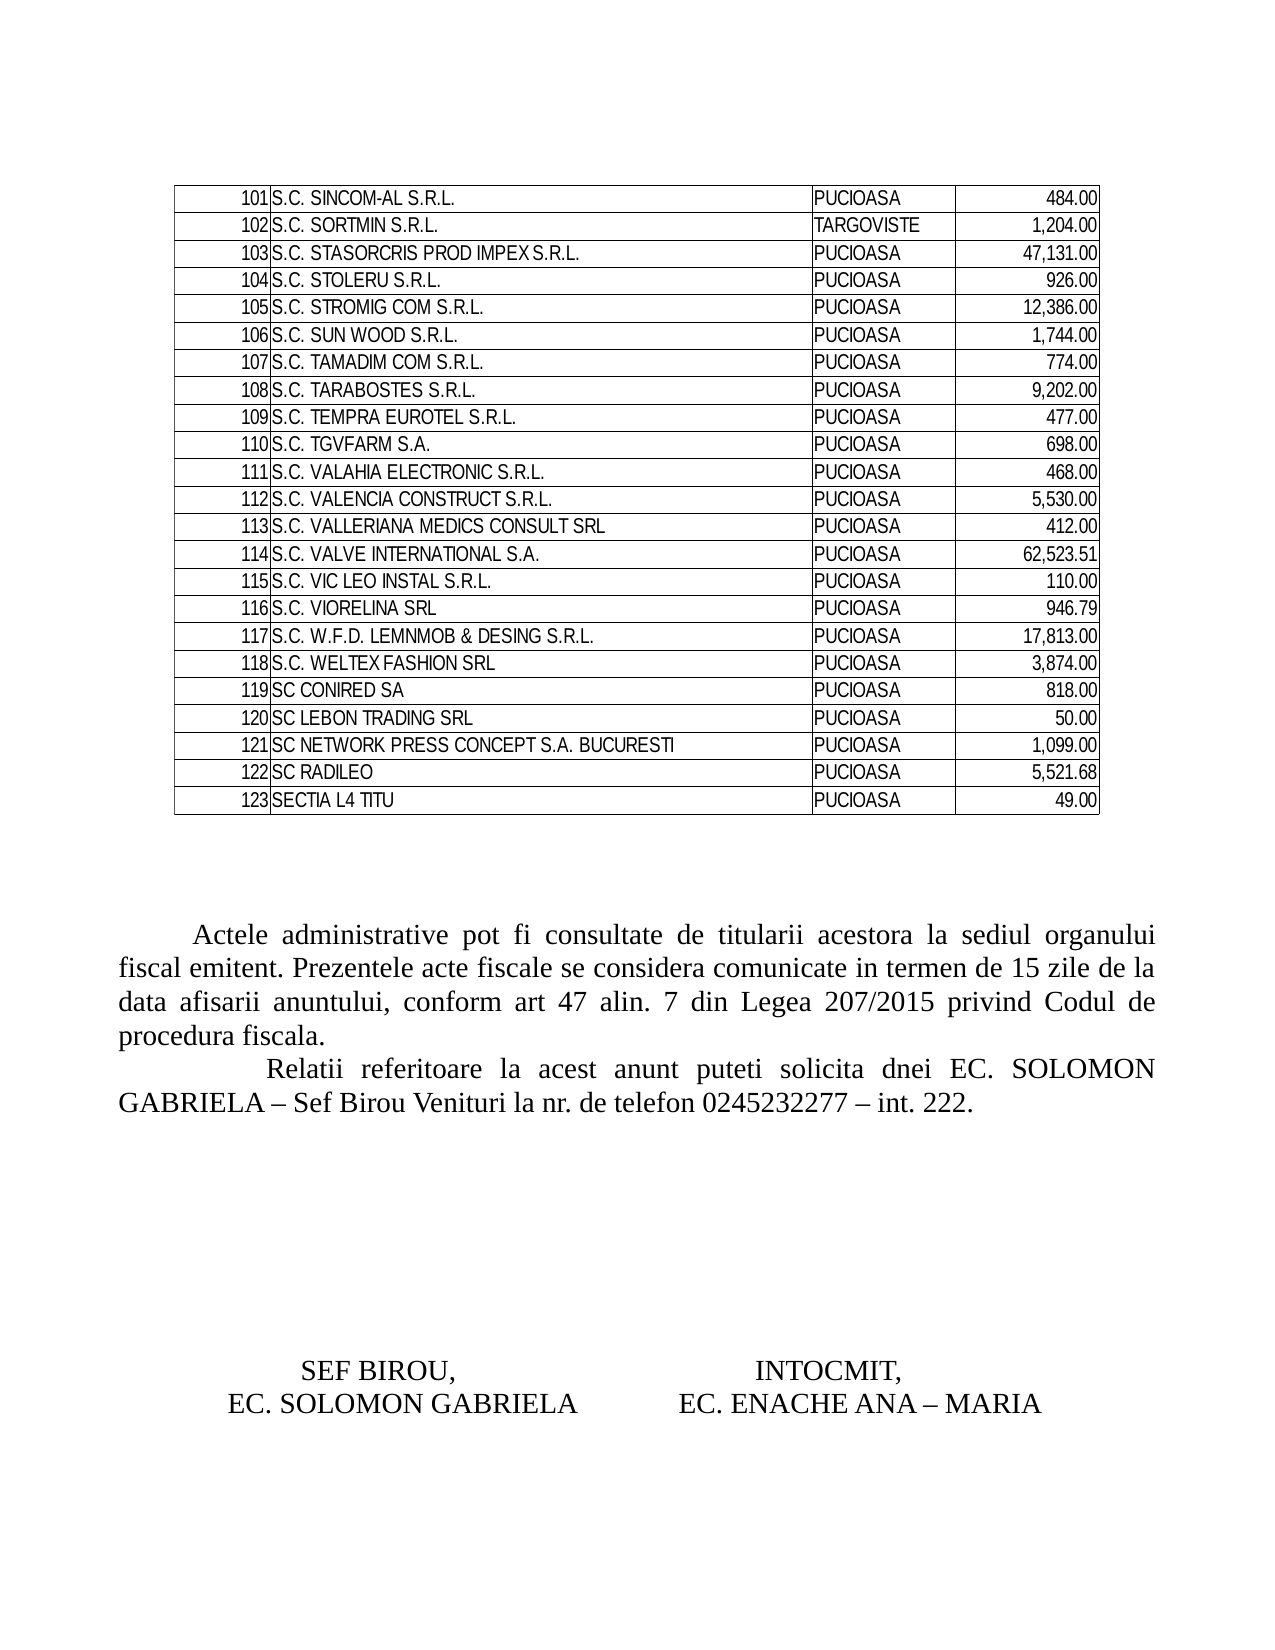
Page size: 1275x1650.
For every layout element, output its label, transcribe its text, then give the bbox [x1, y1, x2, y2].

text SEF BIROU, INTOCMIT, [118, 1353, 1157, 1387]
text Relatii referitoare la acest anunt puteti solicita dnei EC. SOLOMON GABRIELA – Sef Birou Venituri la nr. de telefon 0245232277 – int. 222. [118, 1051, 1157, 1118]
text EC. SOLOMON GABRIELA EC. ENACHE ANA – MARIA [118, 1387, 1157, 1420]
text Actele administrative pot fi consultate de titularii acestora la sediul organului fiscal emitent. Prezentele acte fiscale se considera comunicate in termen de 15 zile de la data afisarii anuntului, conform art 47 alin. 7 din Legea 207/2015 privind Codul de procedura fiscala. [118, 917, 1157, 1051]
